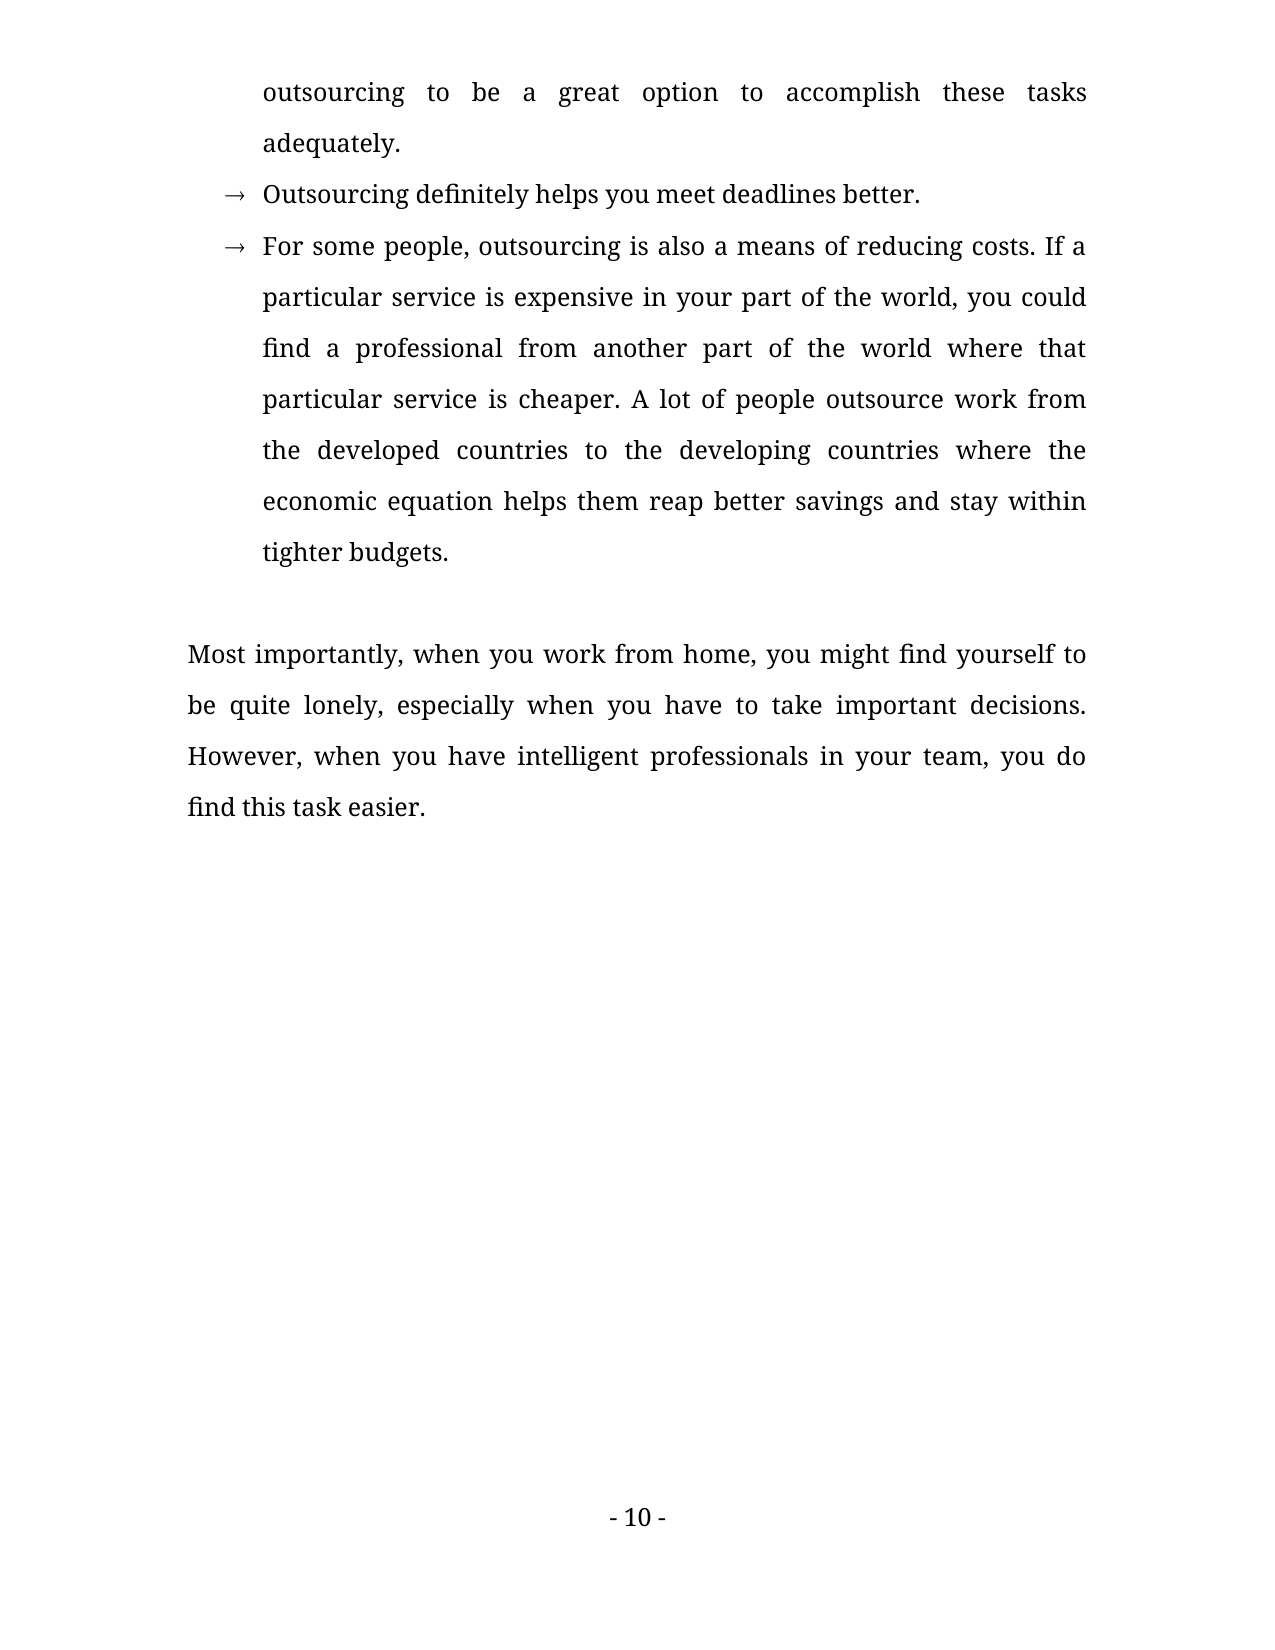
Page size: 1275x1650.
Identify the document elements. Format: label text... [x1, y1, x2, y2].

list outsourcing to be a great option to accomplish these tasks adequately. [225, 75, 1087, 160]
list Outsourcing definitely helps you meet deadlines better. [225, 177, 1087, 211]
text Most importantly, when you work from home, you might find yourself to be quite lonely, especially when you have to take important decisions. However, when you have intelligent professionals in your team, you do find this task easier. [187, 636, 1087, 824]
list For some people, outsourcing is also a means of reducing costs. If a particular service is expensive in your part of the world, you could find a professional from another part of the world where that particular service is cheaper. A lot of people outsource work from the developed countries to the developing countries where the economic equation helps them reap better savings and stay within tighter budgets. [225, 228, 1087, 568]
